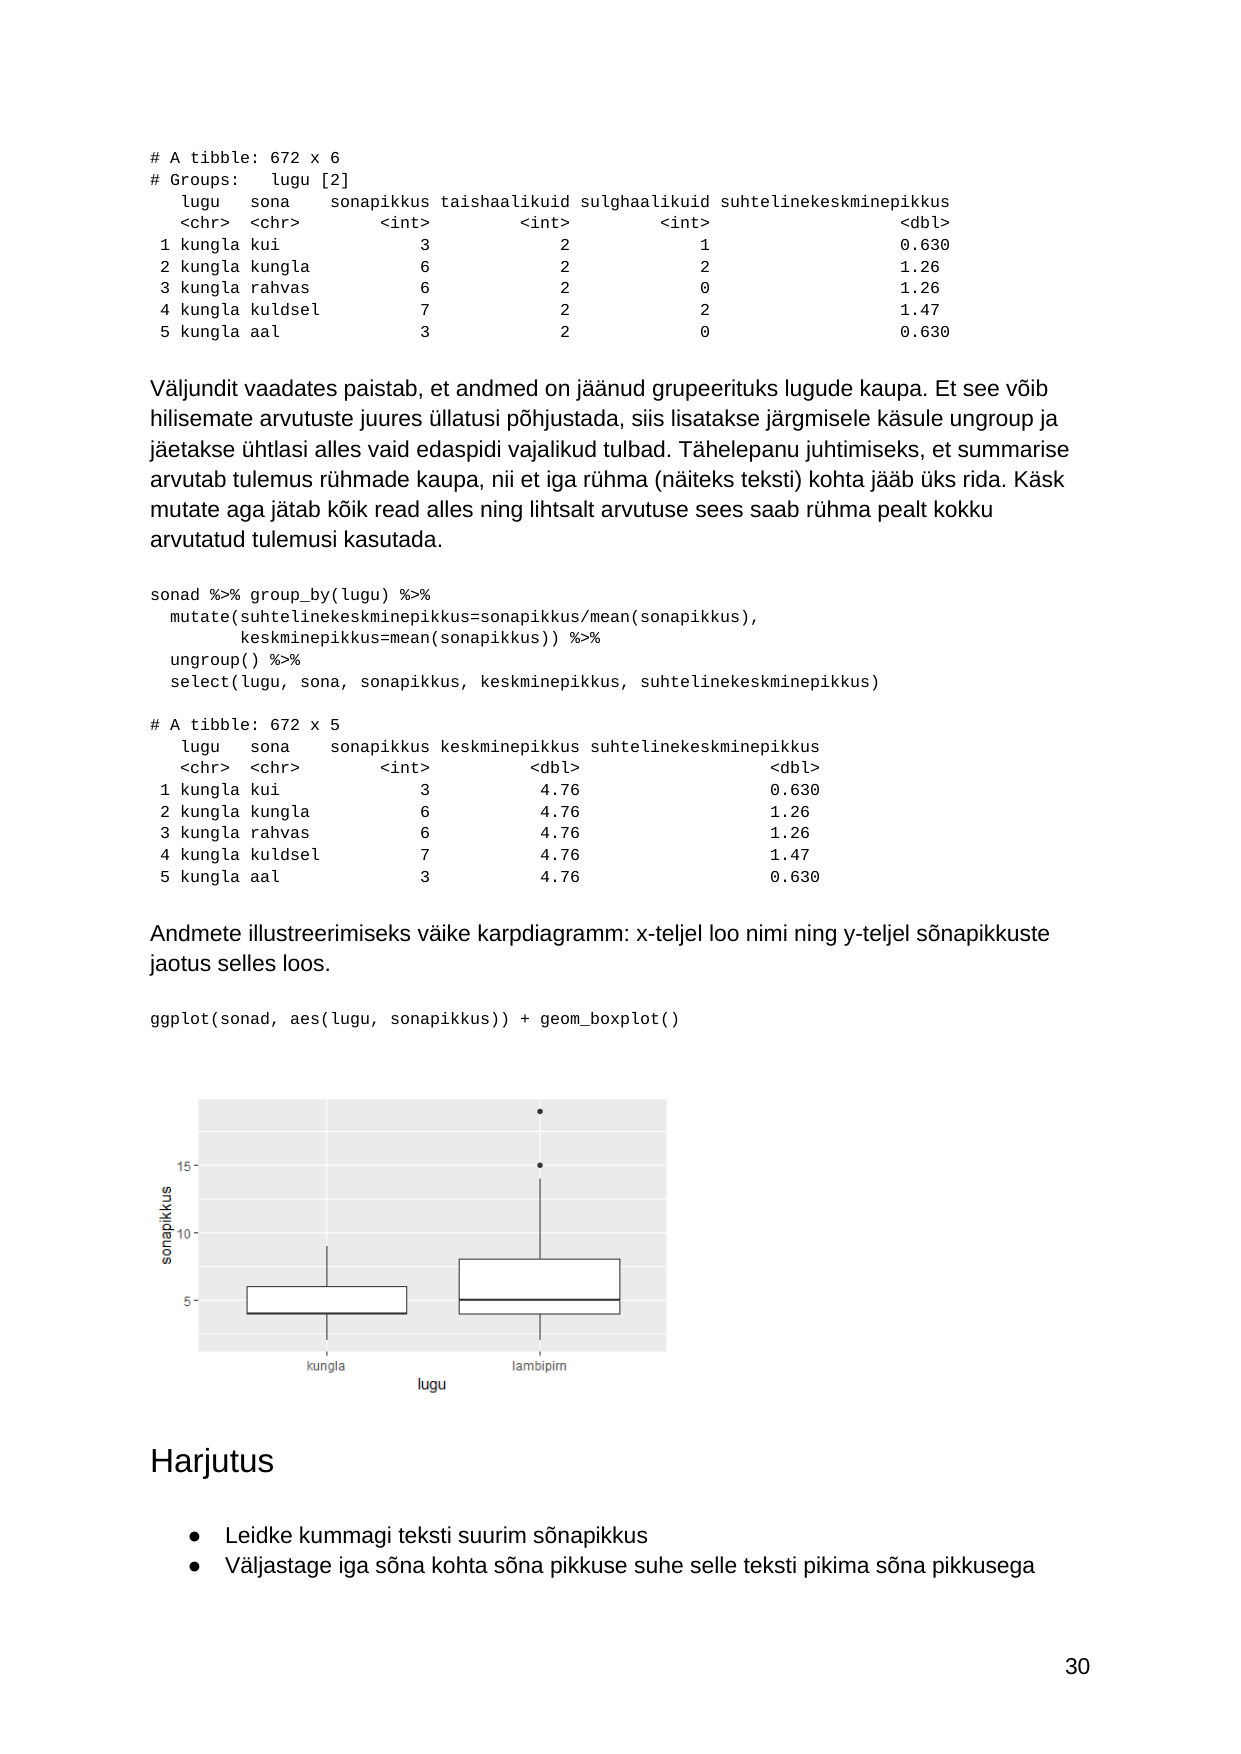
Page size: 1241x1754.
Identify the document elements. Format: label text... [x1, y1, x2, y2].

text Väljundit vaadates paistab, et andmed on jäänud grupeerituks lugude kaupa. Et see võib hilisemate arvutuste juures üllatusi põhjustada, siis lisatakse järgmisele käsule ungroup ja jäetakse ühtlasi alles vaid edaspidi vajalikud tulbad. Tähelepanu juhtimiseks, et summarise arvutab tulemus rühmade kaupa, nii et iga rühma (näiteks teksti) kohta jääb üks rida. Käsk mutate aga jätab kõik read alles ning lihtsalt arvutuse sees saab rühma pealt kokku arvutatud tulemusi kasutada. [150, 375, 1090, 553]
text select(lugu, sona, sonapikkus, keskminepikkus, suhtelinekeskminepikkus) [150, 673, 1090, 692]
text 4 kungla kuldsel 7 4.76 1.47 [150, 847, 1090, 866]
text 3 kungla rahvas 6 4.76 1.26 [150, 825, 1090, 844]
text <chr> <chr> <int> <dbl> <dbl> [150, 760, 1090, 779]
text ggplot(sonad, aes(lugu, sonapikkus)) + geom_boxplot() [150, 1011, 1090, 1030]
subtitle Harjutus [150, 1441, 1090, 1479]
text 4 kungla kuldsel 7 2 2 1.47 [150, 302, 1090, 321]
text keskminepikkus=mean(sonapikkus)) %>% [150, 630, 1090, 649]
text ungroup() %>% [150, 652, 1090, 671]
list Leidke kummagi teksti suurim sõnapikkus [187, 1522, 1090, 1548]
text lugu sona sonapikkus keskminepikkus suhtelinekeskminepikkus [150, 738, 1090, 757]
text 2 kungla kungla 6 2 2 1.26 [150, 258, 1090, 277]
text 1 kungla kui 3 2 1 0.630 [150, 237, 1090, 256]
picture [150, 1092, 675, 1400]
text 2 kungla kungla 6 4.76 1.26 [150, 803, 1090, 822]
list Väljastage iga sõna kohta sõna pikkuse suhe selle teksti pikima sõna pikkusega [187, 1552, 1090, 1579]
text # A tibble: 672 x 5 [150, 717, 1090, 736]
text 3 kungla rahvas 6 2 0 1.26 [150, 280, 1090, 299]
text lugu sona sonapikkus taishaalikuid sulghaalikuid suhtelinekeskminepikkus [150, 193, 1090, 212]
text <chr> <chr> <int> <int> <int> <dbl> [150, 215, 1090, 234]
text Andmete illustreerimiseks väike karpdiagramm: x-teljel loo nimi ning y-teljel sõnapikkuste jaotus selles loos. [150, 920, 1090, 977]
text 5 kungla aal 3 4.76 0.630 [150, 868, 1090, 887]
text mutate(suhtelinekeskminepikkus=sonapikkus/mean(sonapikkus), [150, 608, 1090, 627]
text 1 kungla kui 3 4.76 0.630 [150, 782, 1090, 801]
text 5 kungla aal 3 2 0 0.630 [150, 323, 1090, 342]
text # A tibble: 672 x 6 [150, 150, 1090, 169]
text # Groups: lugu [2] [150, 172, 1090, 191]
text sonad %>% group_by(lugu) %>% [150, 587, 1090, 606]
